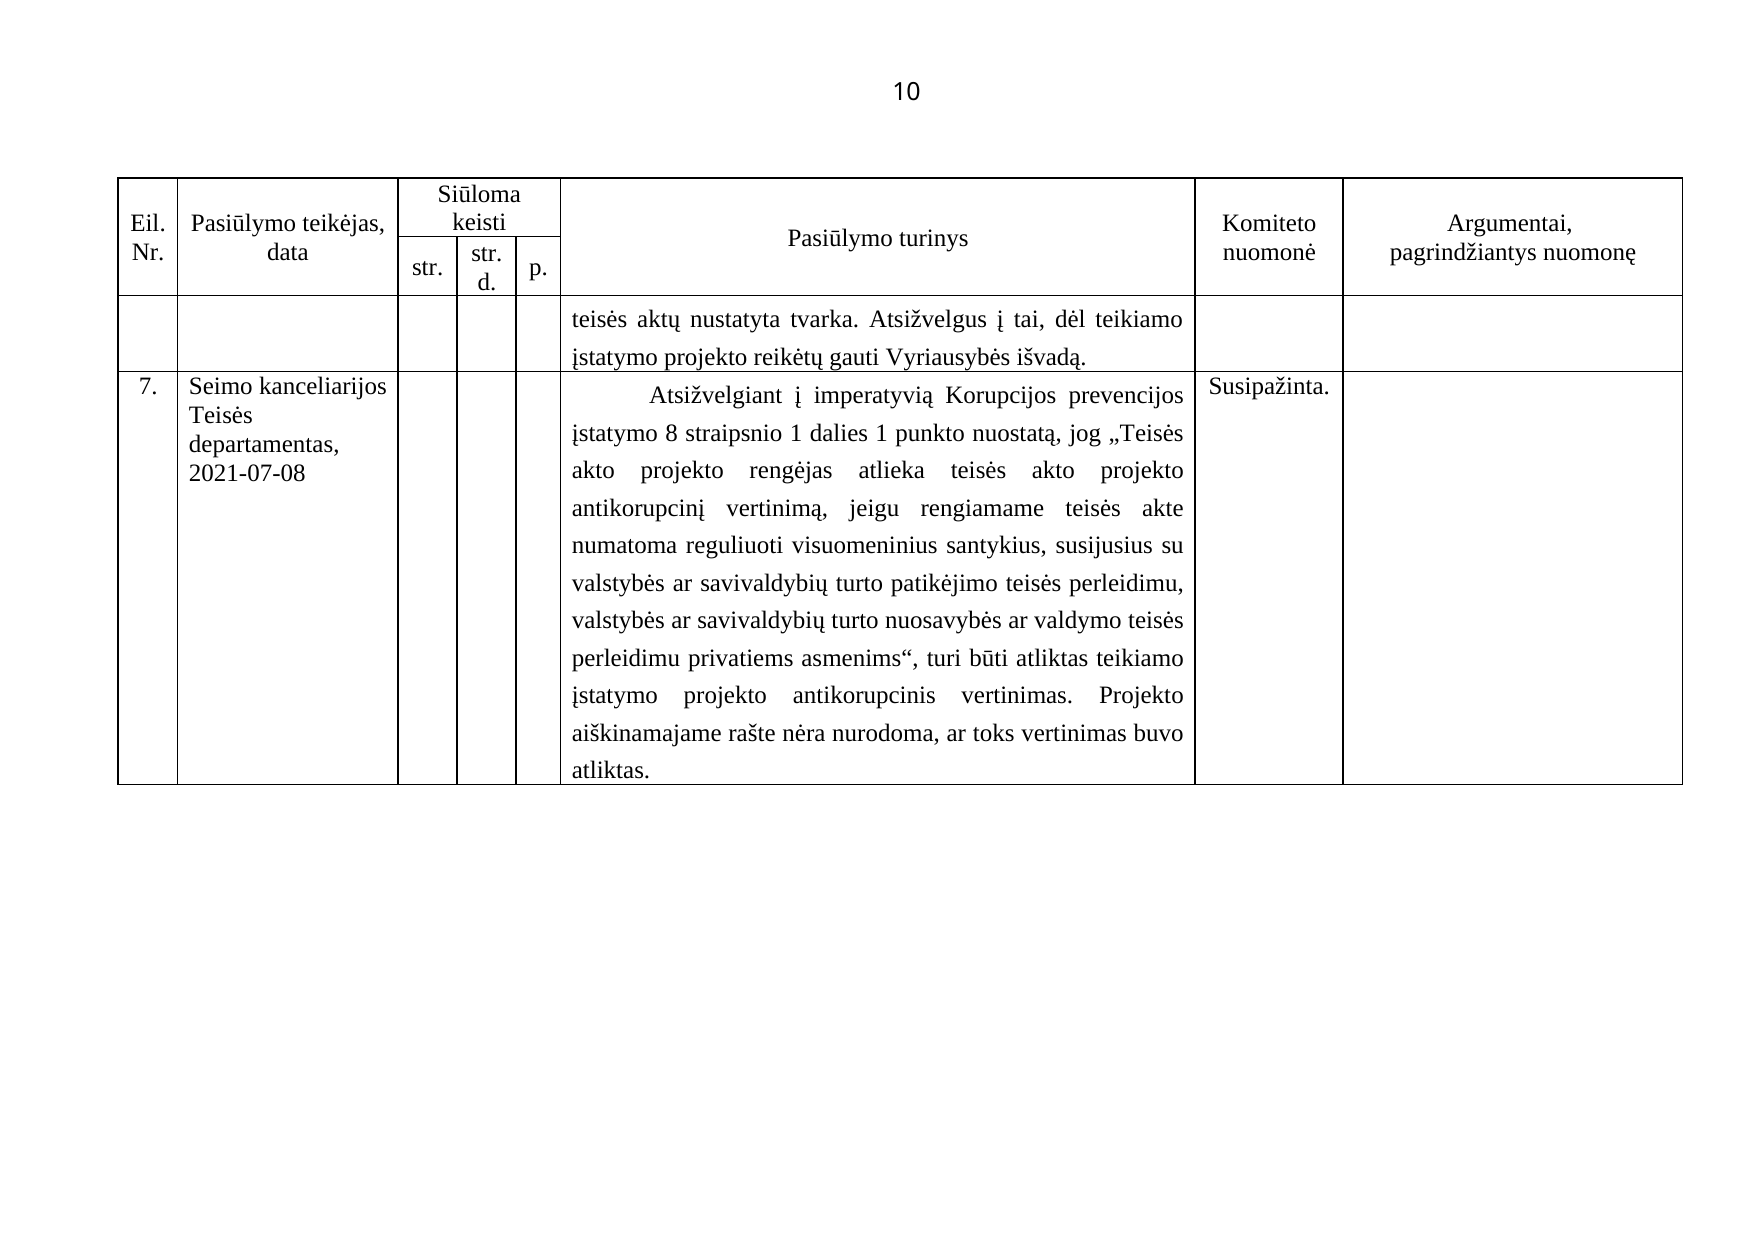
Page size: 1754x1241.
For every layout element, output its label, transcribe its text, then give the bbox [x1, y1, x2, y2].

table_cell teisės aktų nustatyta tvarka. Atsižvelgus į tai, dėl teikiamo įstatymo projekto reikėtų gauti Vyriausybės išvadą. [561, 296, 1194, 371]
table_cell str. d. [458, 237, 515, 295]
table_cell [399, 296, 456, 371]
table_cell str. [399, 237, 456, 295]
table_cell [399, 372, 456, 784]
table_cell [178, 296, 397, 371]
table_cell [517, 372, 560, 784]
table_cell [458, 372, 515, 784]
table_header Pasiūlymo turinys [561, 179, 1194, 295]
table_cell Susipažinta. [1196, 372, 1342, 784]
table_header Pasiūlymo teikėjas, data [178, 179, 397, 295]
table_cell [517, 296, 560, 371]
table_cell [1344, 296, 1682, 371]
table_header Eil. Nr. [119, 179, 177, 295]
table_cell [1196, 296, 1342, 371]
table_header Siūloma keisti [399, 179, 560, 236]
table_cell p. [517, 237, 560, 295]
table_cell [119, 296, 177, 371]
table_cell [1344, 372, 1682, 784]
table_cell Seimo kanceliarijos Teisės departamentas, 2021-07-08 [178, 372, 397, 784]
table_cell 7. [119, 372, 177, 784]
table_header Komiteto nuomonė [1196, 179, 1342, 295]
table_cell [458, 296, 515, 371]
table_cell Atsižvelgiant į imperatyvią Korupcijos prevencijos įstatymo 8 straipsnio 1 dalies 1 punkto nuostatą, jog „Teisės akto projekto rengėjas atlieka teisės akto projekto antikorupcinį vertinimą, jeigu rengiamame teisės akte numatoma reguliuoti visuomeninius santykius, susijusius su valstybės ar savivaldybių turto patikėjimo teisės perleidimu, valstybės ar savivaldybių turto nuosavybės ar valdymo teisės perleidimu privatiems asmenims“, turi būti atliktas teikiamo įstatymo projekto antikorupcinis vertinimas. Projekto aiškinamajame rašte nėra nurodoma, ar toks vertinimas buvo atliktas. [561, 372, 1194, 784]
table_header Argumentai, pagrindžiantys nuomonę [1344, 179, 1682, 295]
